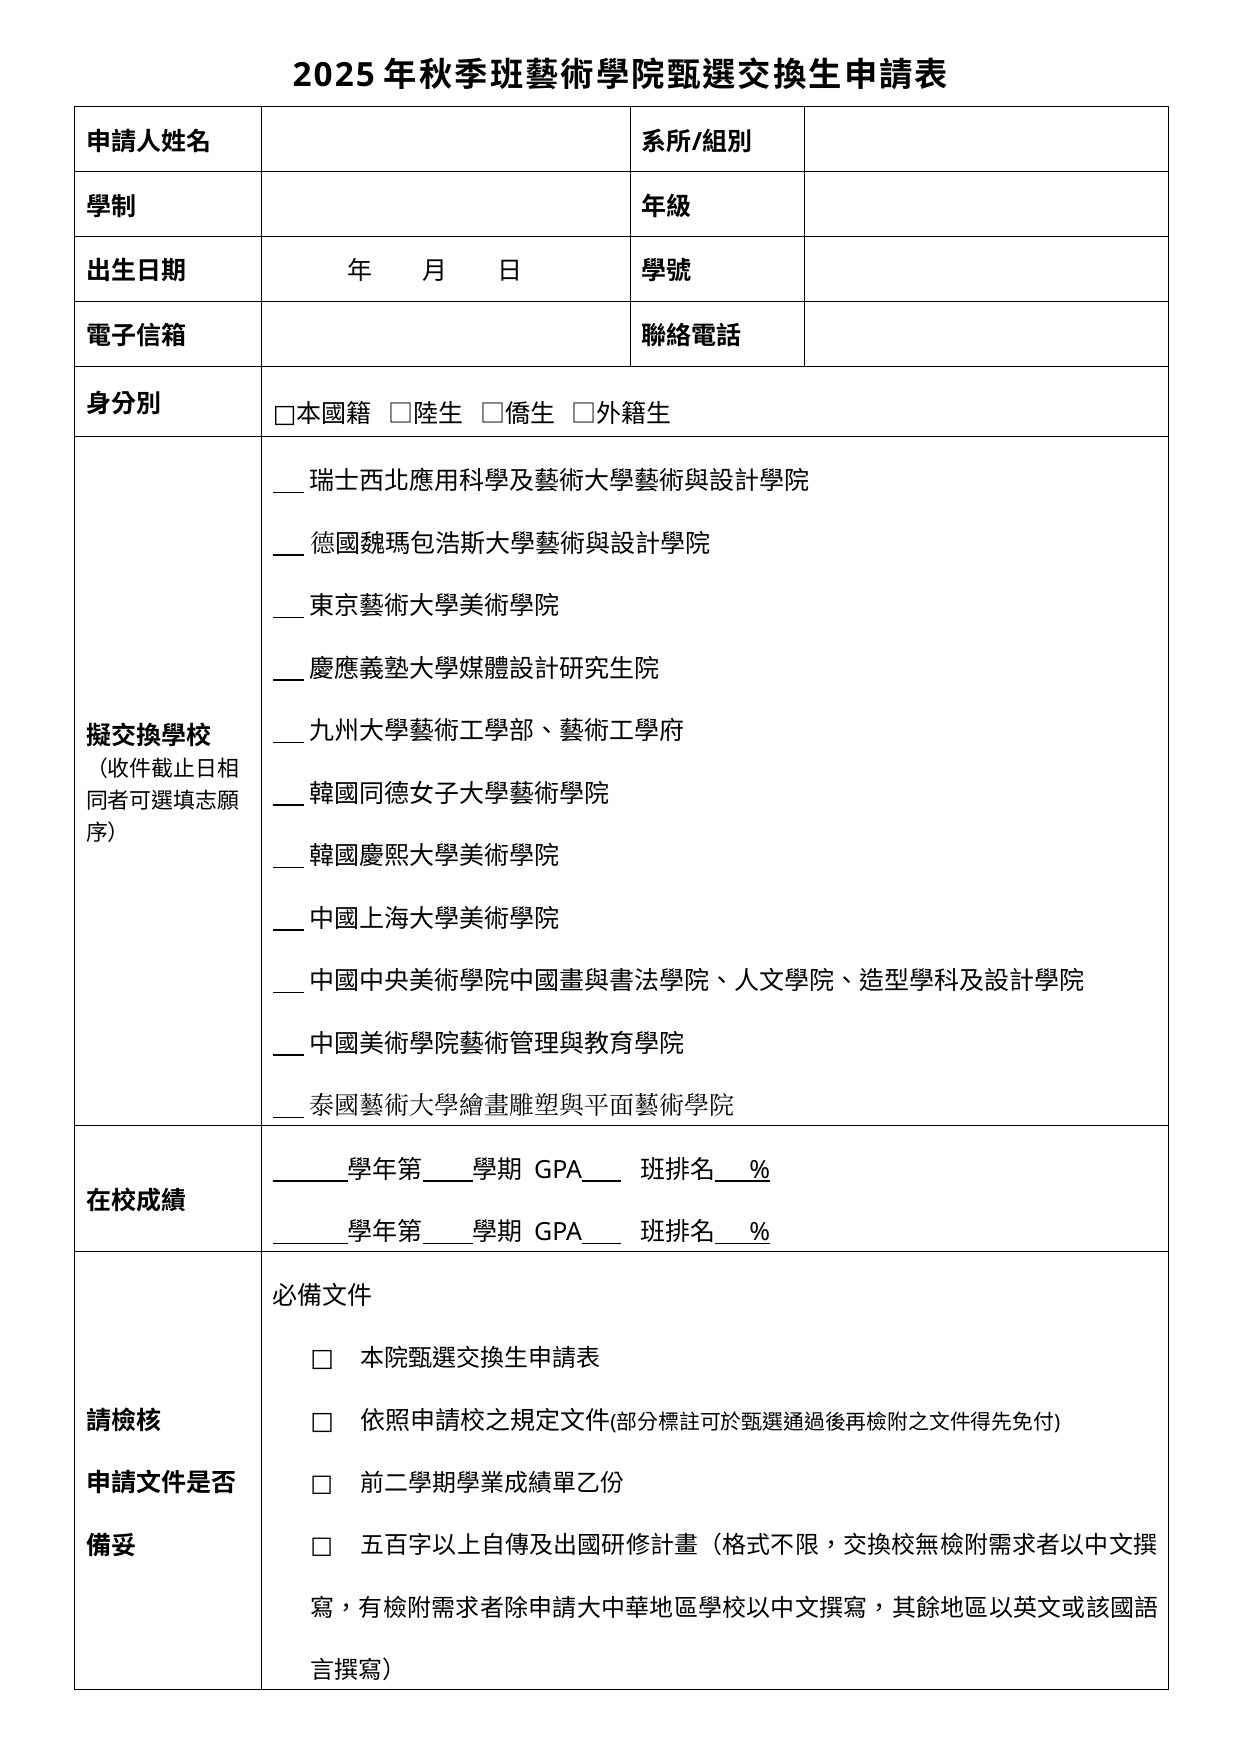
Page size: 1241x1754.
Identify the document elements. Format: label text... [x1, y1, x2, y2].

table_cell 出生日期 [75, 237, 261, 301]
text 2025年秋季班藝術學院甄選交換生申請表 [75, 48, 1165, 97]
table_cell 年 月 日 [262, 237, 630, 301]
table_header [262, 107, 630, 171]
table_cell 聯絡電話 [631, 302, 804, 366]
table_cell [805, 302, 1168, 366]
table_cell 學制 [75, 172, 261, 236]
table_cell [805, 172, 1168, 236]
table_cell 年級 [631, 172, 804, 236]
table_cell 學年第 學期 GPA 班排名 % 學年第 學期 GPA 班排名 % [262, 1126, 1168, 1251]
table_header [805, 107, 1168, 171]
table_cell 電子信箱 [75, 302, 261, 366]
table_cell [262, 172, 630, 236]
table_cell 請檢核 申請文件是否備妥 [75, 1252, 261, 1689]
table_cell 學號 [631, 237, 804, 301]
table_cell 在校成績 [75, 1126, 261, 1251]
table_cell [262, 302, 630, 366]
table_cell 擬交換學校 （收件截止日相同者可選填志願序） [75, 437, 261, 1124]
table_cell 瑞士西北應用科學及藝術大學藝術與設計學院 德國魏瑪包浩斯大學藝術與設計學院 東京藝術大學美術學院 慶應義塾大學媒體設計研究生院 九州大學藝術工學部、藝術工學府 韓國同德女子大學藝術學院 韓國慶熙大學美術學院 中國上海大學美術學院 中國中央美術學院中國畫與書法學院、人文學院、造型學科及設計學院 中國美術學院藝術管理與教育學院 泰國藝術大學繪畫雕塑與平面藝術學院 [262, 437, 1168, 1124]
table_header 系所/組別 [631, 107, 804, 171]
table_cell [805, 237, 1168, 301]
table_cell 必備文件 本院甄選交換生申請表 依照申請校之規定文件(部分標註可於甄選通過後再檢附之文件得先免付) 前二學期學業成績單乙份 五百字以上自傳及出國研修計畫（格式不限，交換校無檢附需求者以中文撰寫，有檢附需求者除申請大中華地區學校以中文撰寫，其餘地區以英文或該國語言撰寫） [262, 1252, 1168, 1689]
table_cell □本國籍 □陸生 □僑生 □外籍生 [262, 367, 1168, 436]
table_header 申請人姓名 [75, 107, 261, 171]
table_cell 身分別 [75, 367, 261, 436]
